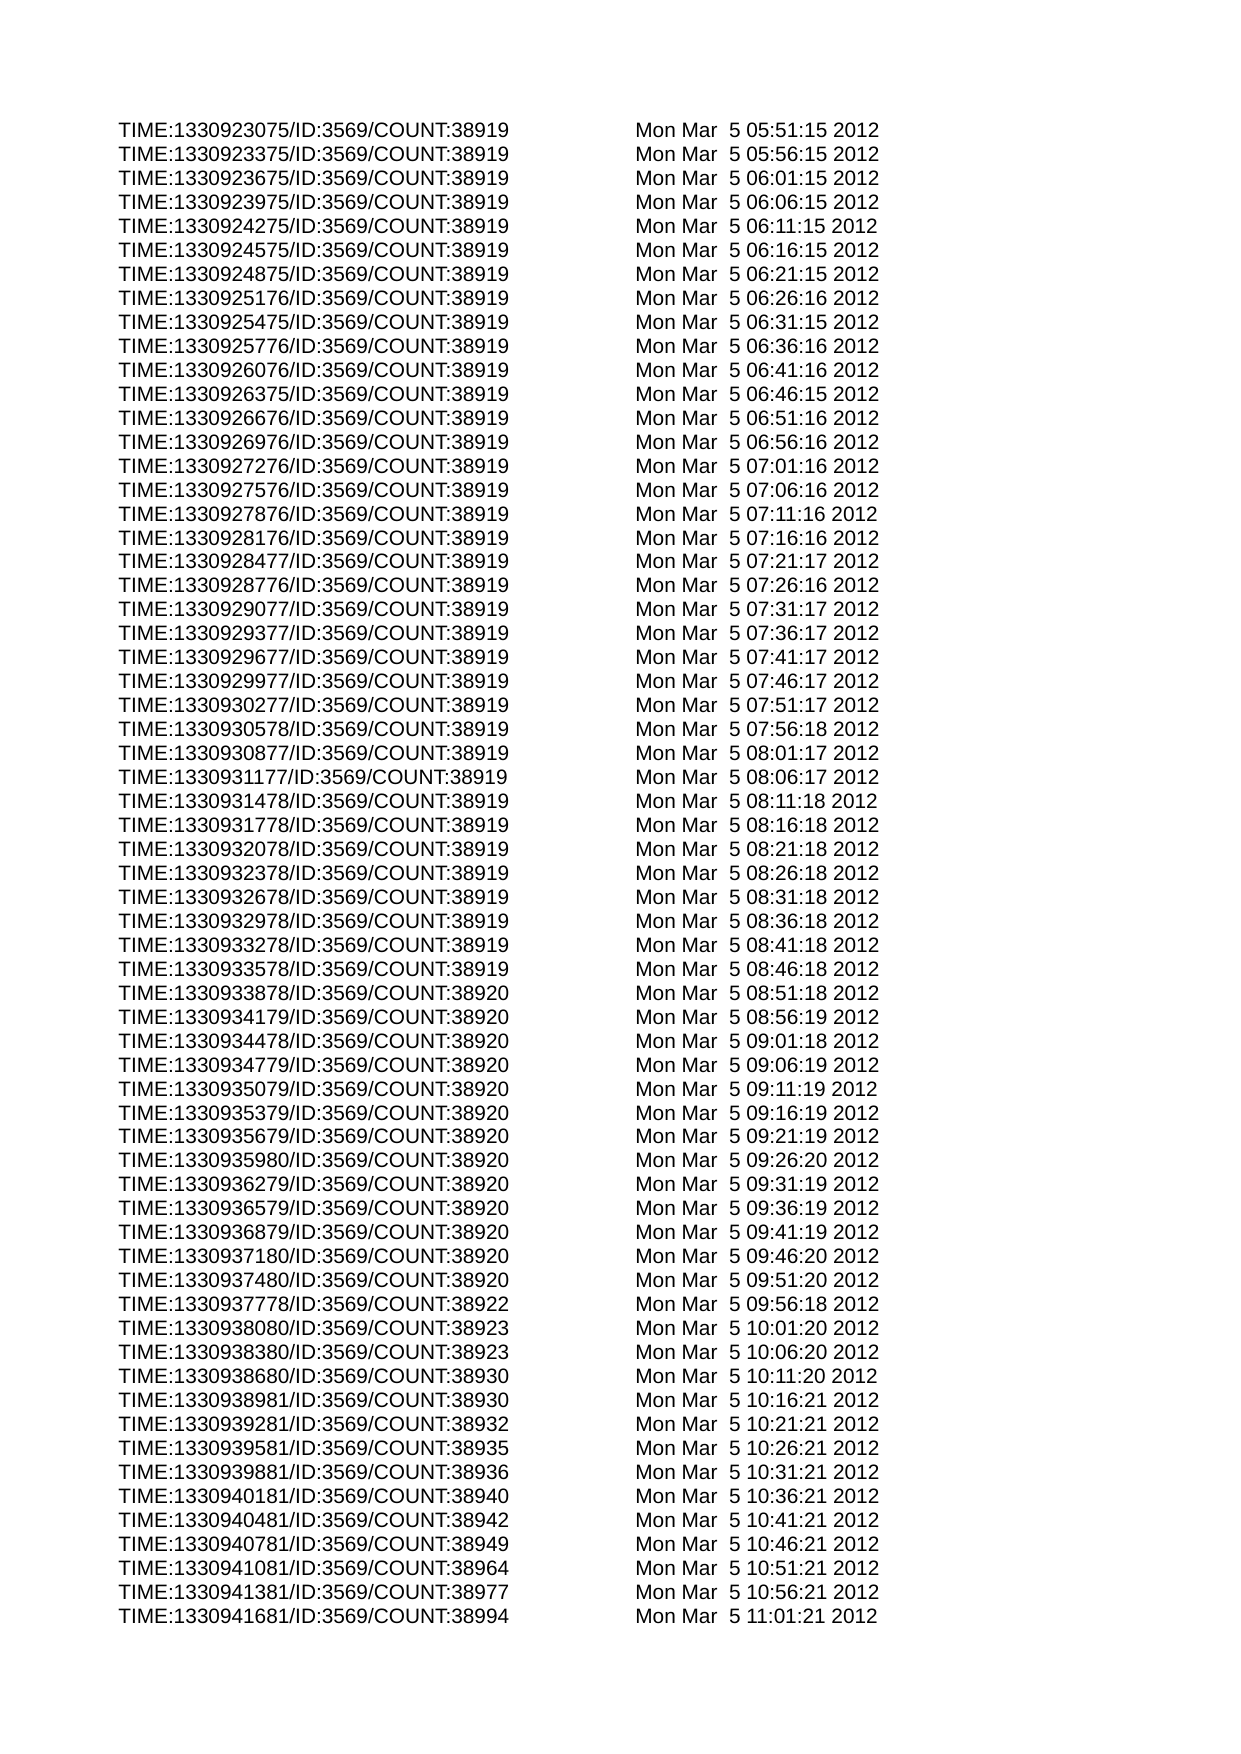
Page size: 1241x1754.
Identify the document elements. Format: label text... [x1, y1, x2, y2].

text TIME:1330938380/ID:3569/COUNT:38923 Mon Mar 5 10:06:20 2012 [118, 1340, 1122, 1364]
text TIME:1330924575/ID:3569/COUNT:38919 Mon Mar 5 06:16:15 2012 [118, 238, 1122, 262]
text TIME:1330936879/ID:3569/COUNT:38920 Mon Mar 5 09:41:19 2012 [118, 1220, 1122, 1244]
text TIME:1330940181/ID:3569/COUNT:38940 Mon Mar 5 10:36:21 2012 [118, 1484, 1122, 1508]
text TIME:1330931478/ID:3569/COUNT:38919 Mon Mar 5 08:11:18 2012 [118, 789, 1122, 813]
text TIME:1330936579/ID:3569/COUNT:38920 Mon Mar 5 09:36:19 2012 [118, 1196, 1122, 1220]
text TIME:1330930877/ID:3569/COUNT:38919 Mon Mar 5 08:01:17 2012 [118, 741, 1122, 765]
text TIME:1330933578/ID:3569/COUNT:38919 Mon Mar 5 08:46:18 2012 [118, 957, 1122, 981]
text TIME:1330939281/ID:3569/COUNT:38932 Mon Mar 5 10:21:21 2012 [118, 1412, 1122, 1436]
text TIME:1330941081/ID:3569/COUNT:38964 Mon Mar 5 10:51:21 2012 [118, 1556, 1122, 1579]
text TIME:1330934478/ID:3569/COUNT:38920 Mon Mar 5 09:01:18 2012 [118, 1028, 1122, 1052]
text TIME:1330924275/ID:3569/COUNT:38919 Mon Mar 5 06:11:15 2012 [118, 214, 1122, 238]
text TIME:1330938680/ID:3569/COUNT:38930 Mon Mar 5 10:11:20 2012 [118, 1364, 1122, 1388]
text TIME:1330935079/ID:3569/COUNT:38920 Mon Mar 5 09:11:19 2012 [118, 1076, 1122, 1100]
text TIME:1330929977/ID:3569/COUNT:38919 Mon Mar 5 07:46:17 2012 [118, 669, 1122, 693]
text TIME:1330928176/ID:3569/COUNT:38919 Mon Mar 5 07:16:16 2012 [118, 525, 1122, 549]
text TIME:1330940481/ID:3569/COUNT:38942 Mon Mar 5 10:41:21 2012 [118, 1508, 1122, 1532]
text TIME:1330941681/ID:3569/COUNT:38994 Mon Mar 5 11:01:21 2012 [118, 1603, 1122, 1627]
text TIME:1330932378/ID:3569/COUNT:38919 Mon Mar 5 08:26:18 2012 [118, 861, 1122, 885]
text TIME:1330931177/ID:3569/COUNT:38919 Mon Mar 5 08:06:17 2012 [118, 765, 1122, 789]
text TIME:1330930578/ID:3569/COUNT:38919 Mon Mar 5 07:56:18 2012 [118, 717, 1122, 741]
text TIME:1330935980/ID:3569/COUNT:38920 Mon Mar 5 09:26:20 2012 [118, 1148, 1122, 1172]
text TIME:1330939881/ID:3569/COUNT:38936 Mon Mar 5 10:31:21 2012 [118, 1460, 1122, 1484]
text TIME:1330930277/ID:3569/COUNT:38919 Mon Mar 5 07:51:17 2012 [118, 693, 1122, 717]
text TIME:1330924875/ID:3569/COUNT:38919 Mon Mar 5 06:21:15 2012 [118, 262, 1122, 286]
text TIME:1330923675/ID:3569/COUNT:38919 Mon Mar 5 06:01:15 2012 [118, 166, 1122, 190]
text TIME:1330937778/ID:3569/COUNT:38922 Mon Mar 5 09:56:18 2012 [118, 1292, 1122, 1316]
text TIME:1330932078/ID:3569/COUNT:38919 Mon Mar 5 08:21:18 2012 [118, 837, 1122, 861]
text TIME:1330925776/ID:3569/COUNT:38919 Mon Mar 5 06:36:16 2012 [118, 334, 1122, 358]
text TIME:1330928477/ID:3569/COUNT:38919 Mon Mar 5 07:21:17 2012 [118, 549, 1122, 573]
text TIME:1330940781/ID:3569/COUNT:38949 Mon Mar 5 10:46:21 2012 [118, 1532, 1122, 1556]
text TIME:1330938981/ID:3569/COUNT:38930 Mon Mar 5 10:16:21 2012 [118, 1388, 1122, 1412]
text TIME:1330934779/ID:3569/COUNT:38920 Mon Mar 5 09:06:19 2012 [118, 1052, 1122, 1076]
text TIME:1330935679/ID:3569/COUNT:38920 Mon Mar 5 09:21:19 2012 [118, 1124, 1122, 1148]
text TIME:1330931778/ID:3569/COUNT:38919 Mon Mar 5 08:16:18 2012 [118, 813, 1122, 837]
text TIME:1330927576/ID:3569/COUNT:38919 Mon Mar 5 07:06:16 2012 [118, 477, 1122, 501]
text TIME:1330937480/ID:3569/COUNT:38920 Mon Mar 5 09:51:20 2012 [118, 1268, 1122, 1292]
text TIME:1330934179/ID:3569/COUNT:38920 Mon Mar 5 08:56:19 2012 [118, 1004, 1122, 1028]
text TIME:1330925475/ID:3569/COUNT:38919 Mon Mar 5 06:31:15 2012 [118, 310, 1122, 334]
text TIME:1330929077/ID:3569/COUNT:38919 Mon Mar 5 07:31:17 2012 [118, 597, 1122, 621]
text TIME:1330941381/ID:3569/COUNT:38977 Mon Mar 5 10:56:21 2012 [118, 1579, 1122, 1603]
text TIME:1330932978/ID:3569/COUNT:38919 Mon Mar 5 08:36:18 2012 [118, 909, 1122, 933]
text TIME:1330929677/ID:3569/COUNT:38919 Mon Mar 5 07:41:17 2012 [118, 645, 1122, 669]
text TIME:1330927876/ID:3569/COUNT:38919 Mon Mar 5 07:11:16 2012 [118, 501, 1122, 525]
text TIME:1330926676/ID:3569/COUNT:38919 Mon Mar 5 06:51:16 2012 [118, 406, 1122, 429]
text TIME:1330929377/ID:3569/COUNT:38919 Mon Mar 5 07:36:17 2012 [118, 621, 1122, 645]
text TIME:1330928776/ID:3569/COUNT:38919 Mon Mar 5 07:26:16 2012 [118, 573, 1122, 597]
text TIME:1330925176/ID:3569/COUNT:38919 Mon Mar 5 06:26:16 2012 [118, 286, 1122, 310]
text TIME:1330927276/ID:3569/COUNT:38919 Mon Mar 5 07:01:16 2012 [118, 453, 1122, 477]
text TIME:1330926375/ID:3569/COUNT:38919 Mon Mar 5 06:46:15 2012 [118, 382, 1122, 406]
text TIME:1330923375/ID:3569/COUNT:38919 Mon Mar 5 05:56:15 2012 [118, 142, 1122, 166]
text TIME:1330936279/ID:3569/COUNT:38920 Mon Mar 5 09:31:19 2012 [118, 1172, 1122, 1196]
text TIME:1330923975/ID:3569/COUNT:38919 Mon Mar 5 06:06:15 2012 [118, 190, 1122, 214]
text TIME:1330923075/ID:3569/COUNT:38919 Mon Mar 5 05:51:15 2012 [118, 118, 1122, 142]
text TIME:1330939581/ID:3569/COUNT:38935 Mon Mar 5 10:26:21 2012 [118, 1436, 1122, 1460]
text TIME:1330935379/ID:3569/COUNT:38920 Mon Mar 5 09:16:19 2012 [118, 1100, 1122, 1124]
text TIME:1330926976/ID:3569/COUNT:38919 Mon Mar 5 06:56:16 2012 [118, 429, 1122, 453]
text TIME:1330933878/ID:3569/COUNT:38920 Mon Mar 5 08:51:18 2012 [118, 981, 1122, 1004]
text TIME:1330933278/ID:3569/COUNT:38919 Mon Mar 5 08:41:18 2012 [118, 933, 1122, 957]
text TIME:1330932678/ID:3569/COUNT:38919 Mon Mar 5 08:31:18 2012 [118, 885, 1122, 909]
text TIME:1330937180/ID:3569/COUNT:38920 Mon Mar 5 09:46:20 2012 [118, 1244, 1122, 1268]
text TIME:1330938080/ID:3569/COUNT:38923 Mon Mar 5 10:01:20 2012 [118, 1316, 1122, 1340]
text TIME:1330926076/ID:3569/COUNT:38919 Mon Mar 5 06:41:16 2012 [118, 358, 1122, 382]
